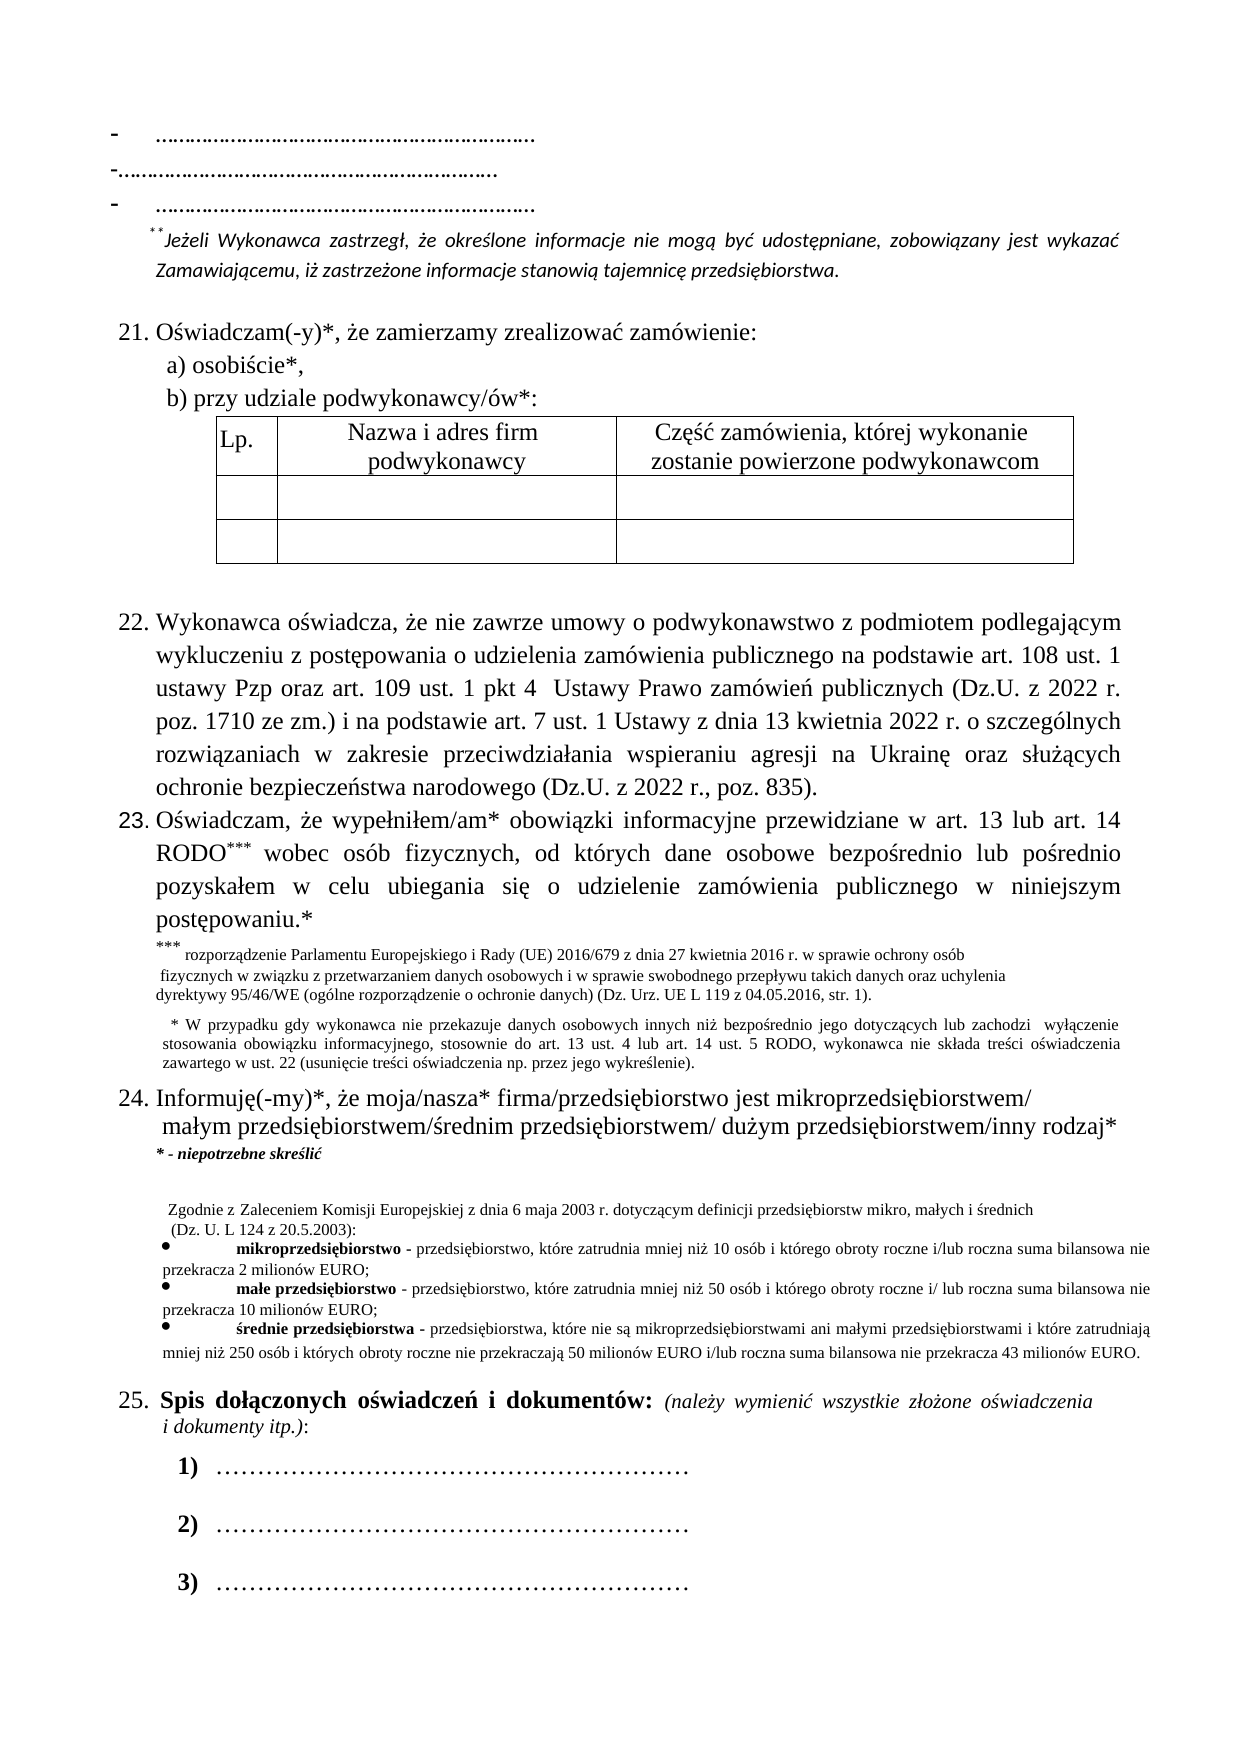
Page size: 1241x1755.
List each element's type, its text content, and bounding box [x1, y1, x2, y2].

list ………………………………………………………… [110, 153, 1122, 184]
list ………………………………………………… [177, 1451, 1122, 1479]
text b) przy udziale podwykonawcy/ów*: [110, 383, 1122, 412]
table_cell [217, 520, 277, 563]
list Oświadczam(-y)*, że zamierzamy zrealizować zamówienie: [118, 317, 1122, 346]
text Zgodnie z Zaleceniem Komisji Europejskiej z dnia 6 maja 2003 r. dotyczącym definicji przedsiębiorstw mikro, małych i średnich [148, 1195, 1152, 1219]
text * - niepotrzebne skreślić [103, 1140, 1152, 1164]
list ………………………………………………… [177, 1567, 1122, 1596]
list małe przedsiębiorstwo - przedsiębiorstwo, które zatrudnia mniej niż 50 osób i którego obroty roczne i/ lub roczna suma bilansowa nie przekracza 10 milionów EURO; [162, 1279, 1152, 1319]
text *** rozporządzenie Parlamentu Europejskiego i Rady (UE) 2016/679 z dnia 27 kwietnia 2016 r. w sprawie ochrony osób [156, 937, 1122, 966]
text 25. Spis dołączonych oświadczeń i dokumentów: (należy wymienić wszystkie złożone oświadczenia i dokumenty itp.): [118, 1386, 1122, 1438]
list ………………………………………………… [177, 1509, 1122, 1538]
text (Dz. U. L 124 z 20.5.2003): [148, 1219, 1152, 1239]
table_header Lp. [217, 417, 277, 475]
text a) osobiście*, [148, 350, 1122, 379]
table_header Nazwa i adres firm podwykonawcy [278, 417, 616, 475]
text dyrektywy 95/46/WE (ogólne rozporządzenie o ochronie danych) (Dz. Urz. UE L 119 z 04.05.2016, str. 1). [118, 985, 1122, 1004]
text fizycznych w związku z przetwarzaniem danych osobowych i w sprawie swobodnego przepływu takich danych oraz uchylenia [118, 966, 1122, 985]
table_header Część zamówienia, której wykonanie zostanie powierzone podwykonawcom [617, 417, 1073, 475]
list Informuję(-my)*, że moja/nasza* firma/przedsiębiorstwo jest mikroprzedsiębiorstwem/ [118, 1083, 1122, 1111]
list ………………………………………………………… [110, 188, 1122, 219]
list Oświadczam, że wypełniłem/am* obowiązki informacyjne przewidziane w art. 13 lub art. 14 RODO*** wobec osób fizycznych, od których dane osobowe bezpośrednio lub pośrednio pozyskałem w celu ubiegania się o udzielenie zamówienia publicznego w niniejszym postępowaniu.* [118, 805, 1122, 933]
text * W przypadku gdy wykonawca nie przekazuje danych osobowych innych niż bezpośrednio jego dotyczących lub zachodzi wyłączenie stosowania obowiązku informacyjnego, stosownie do art. 13 ust. 4 lub art. 14 ust. 5 RODO, wykonawca nie składa treści oświadczenia zawartego w ust. 22 (usunięcie treści oświadczenia np. przez jego wykreślenie). [118, 1015, 1122, 1072]
table_cell [617, 520, 1073, 563]
text małym przedsiębiorstwem/średnim przedsiębiorstwem/ dużym przedsiębiorstwem/inny rodzaj* [118, 1111, 1122, 1140]
table_cell [278, 520, 616, 563]
list mikroprzedsiębiorstwo - przedsiębiorstwo, które zatrudnia mniej niż 10 osób i którego obroty roczne i/lub roczna suma bilansowa nie przekracza 2 milionów EURO; [162, 1239, 1152, 1279]
table_cell [217, 476, 277, 519]
text **Jeżeli Wykonawca zastrzegł, że określone informacje nie mogą być udostępniane, zobowiązany jest wykazać Zamawiającemu, iż zastrzeżone informacje stanowią tajemnicę przedsiębiorstwa. [148, 223, 1122, 284]
list Wykonawca oświadcza, że nie zawrze umowy o podwykonawstwo z podmiotem podlegającym wykluczeniu z postępowania o udzielenia zamówienia publicznego na podstawie art. 108 ust. 1 ustawy Pzp oraz art. 109 ust. 1 pkt 4 Ustawy Prawo zamówień publicznych (Dz.U. z 2022 r. poz. 1710 ze zm.) i na podstawie art. 7 ust. 1 Ustawy z dnia 13 kwietnia 2022 r. o szczególnych rozwiązaniach w zakresie przeciwdziałania wspieraniu agresji na Ukrainę oraz służących ochronie bezpieczeństwa narodowego (Dz.U. z 2022 r., poz. 835). [118, 607, 1122, 801]
table_cell [278, 476, 616, 519]
list średnie przedsiębiorstwa - przedsiębiorstwa, które nie są mikroprzedsiębiorstwami ani małymi przedsiębiorstwami i które zatrudniają mniej niż 250 osób i których obroty roczne nie przekraczają 50 milionów EURO i/lub roczna suma bilansowa nie przekracza 43 milionów EURO. [162, 1319, 1152, 1363]
table_cell [617, 476, 1073, 519]
list ………………………………………………………… [110, 118, 1122, 149]
